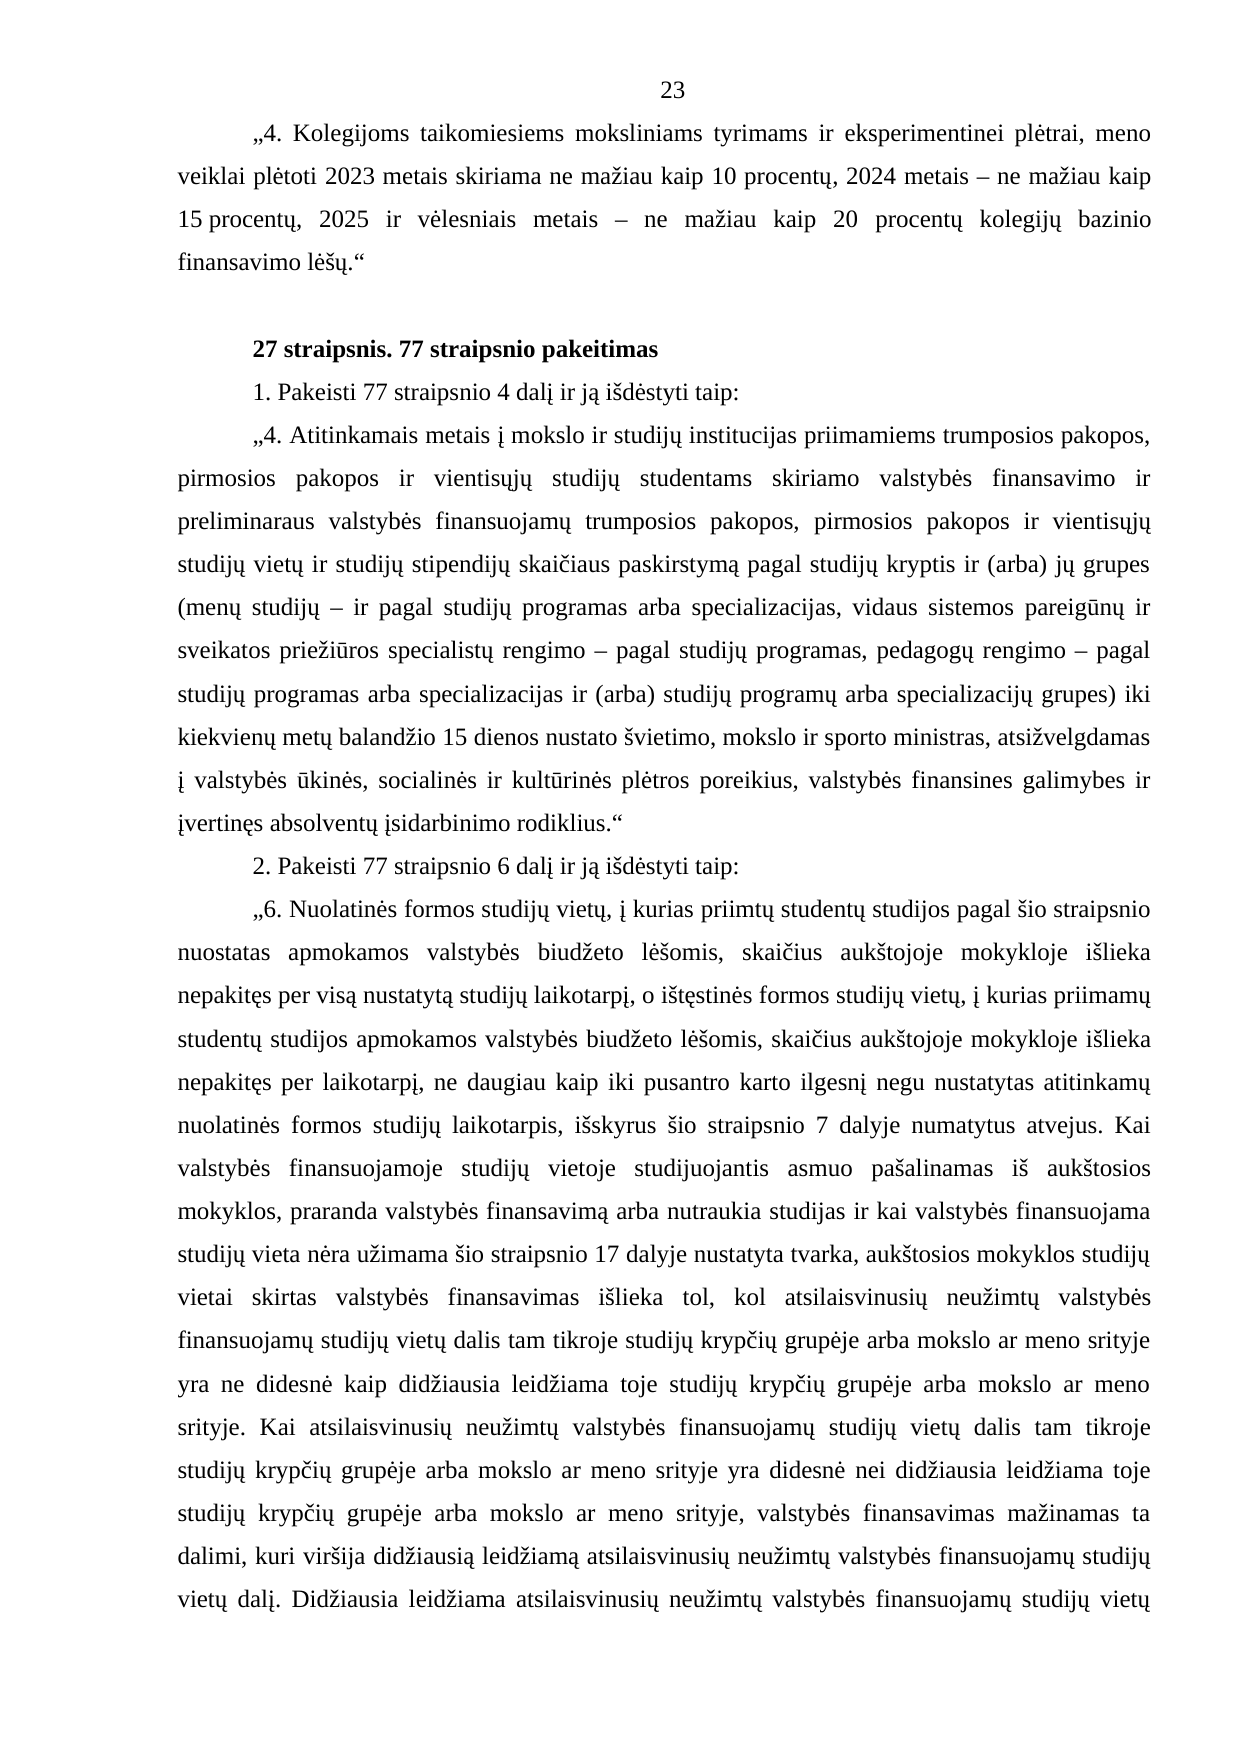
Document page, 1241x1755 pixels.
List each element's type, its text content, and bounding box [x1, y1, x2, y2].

text „4. Atitinkamais metais į mokslo ir studijų institucijas priimamiems trumposios pakopos, pirmosios pakopos ir vientisųjų studijų studentams skiriamo valstybės finansavimo ir preliminaraus valstybės finansuojamų trumposios pakopos, pirmosios pakopos ir vientisųjų studijų vietų ir studijų stipendijų skaičiaus paskirstymą pagal studijų kryptis ir (arba) jų grupes (menų studijų – ir pagal studijų programas arba specializacijas, vidaus sistemos pareigūnų ir sveikatos priežiūros specialistų rengimo – pagal studijų programas, pedagogų rengimo – pagal studijų programas arba specializacijas ir (arba) studijų programų arba specializacijų grupes) iki kiekvienų metų balandžio 15 dienos nustato švietimo, mokslo ir sporto ministras, atsižvelgdamas į valstybės ūkinės, socialinės ir kultūrinės plėtros poreikius, valstybės finansines galimybes ir įvertinęs absolventų įsidarbinimo rodiklius.“ [177, 420, 1152, 837]
text „6. Nuolatinės formos studijų vietų, į kurias priimtų studentų studijos pagal šio straipsnio nuostatas apmokamos valstybės biudžeto lėšomis, skaičius aukštojoje mokykloje išlieka nepakitęs per visą nustatytą studijų laikotarpį, o ištęstinės formos studijų vietų, į kurias priimamų studentų studijos apmokamos valstybės biudžeto lėšomis, skaičius aukštojoje mokykloje išlieka nepakitęs per laikotarpį, ne daugiau kaip iki pusantro karto ilgesnį negu nustatytas atitinkamų nuolatinės formos studijų laikotarpis, išskyrus šio straipsnio 7 dalyje numatytus atvejus. Kai valstybės finansuojamoje studijų vietoje studijuojantis asmuo pašalinamas iš aukštosios mokyklos, praranda valstybės finansavimą arba nutraukia studijas ir kai valstybės finansuojama studijų vieta nėra užimama šio straipsnio 17 dalyje nustatyta tvarka, aukštosios mokyklos studijų vietai skirtas valstybės finansavimas išlieka tol, kol atsilaisvinusių neužimtų valstybės finansuojamų studijų vietų dalis tam tikroje studijų krypčių grupėje arba mokslo ar meno srityje yra ne didesnė kaip didžiausia leidžiama toje studijų krypčių grupėje arba mokslo ar meno srityje. Kai atsilaisvinusių neužimtų valstybės finansuojamų studijų vietų dalis tam tikroje studijų krypčių grupėje arba mokslo ar meno srityje yra didesnė nei didžiausia leidžiama toje studijų krypčių grupėje arba mokslo ar meno srityje, valstybės finansavimas mažinamas ta dalimi, kuri viršija didžiausią leidžiamą atsilaisvinusių neužimtų valstybės finansuojamų studijų vietų dalį. Didžiausia leidžiama atsilaisvinusių neužimtų valstybės finansuojamų studijų vietų [177, 894, 1152, 1613]
text 27 straipsnis. 77 straipsnio pakeitimas [177, 334, 1152, 362]
text „4. Kolegijoms taikomiesiems moksliniams tyrimams ir eksperimentinei plėtrai, meno veiklai plėtoti 2023 metais skiriama ne mažiau kaip 10 procentų, 2024 metais – ne mažiau kaip 15 procentų, 2025 ir vėlesniais metais – ne mažiau kaip 20 procentų kolegijų bazinio finansavimo lėšų.“ [177, 118, 1152, 276]
text 2. Pakeisti 77 straipsnio 6 dalį ir ją išdėstyti taip: [177, 851, 1152, 880]
text 1. Pakeisti 77 straipsnio 4 dalį ir ją išdėstyti taip: [177, 377, 1152, 406]
